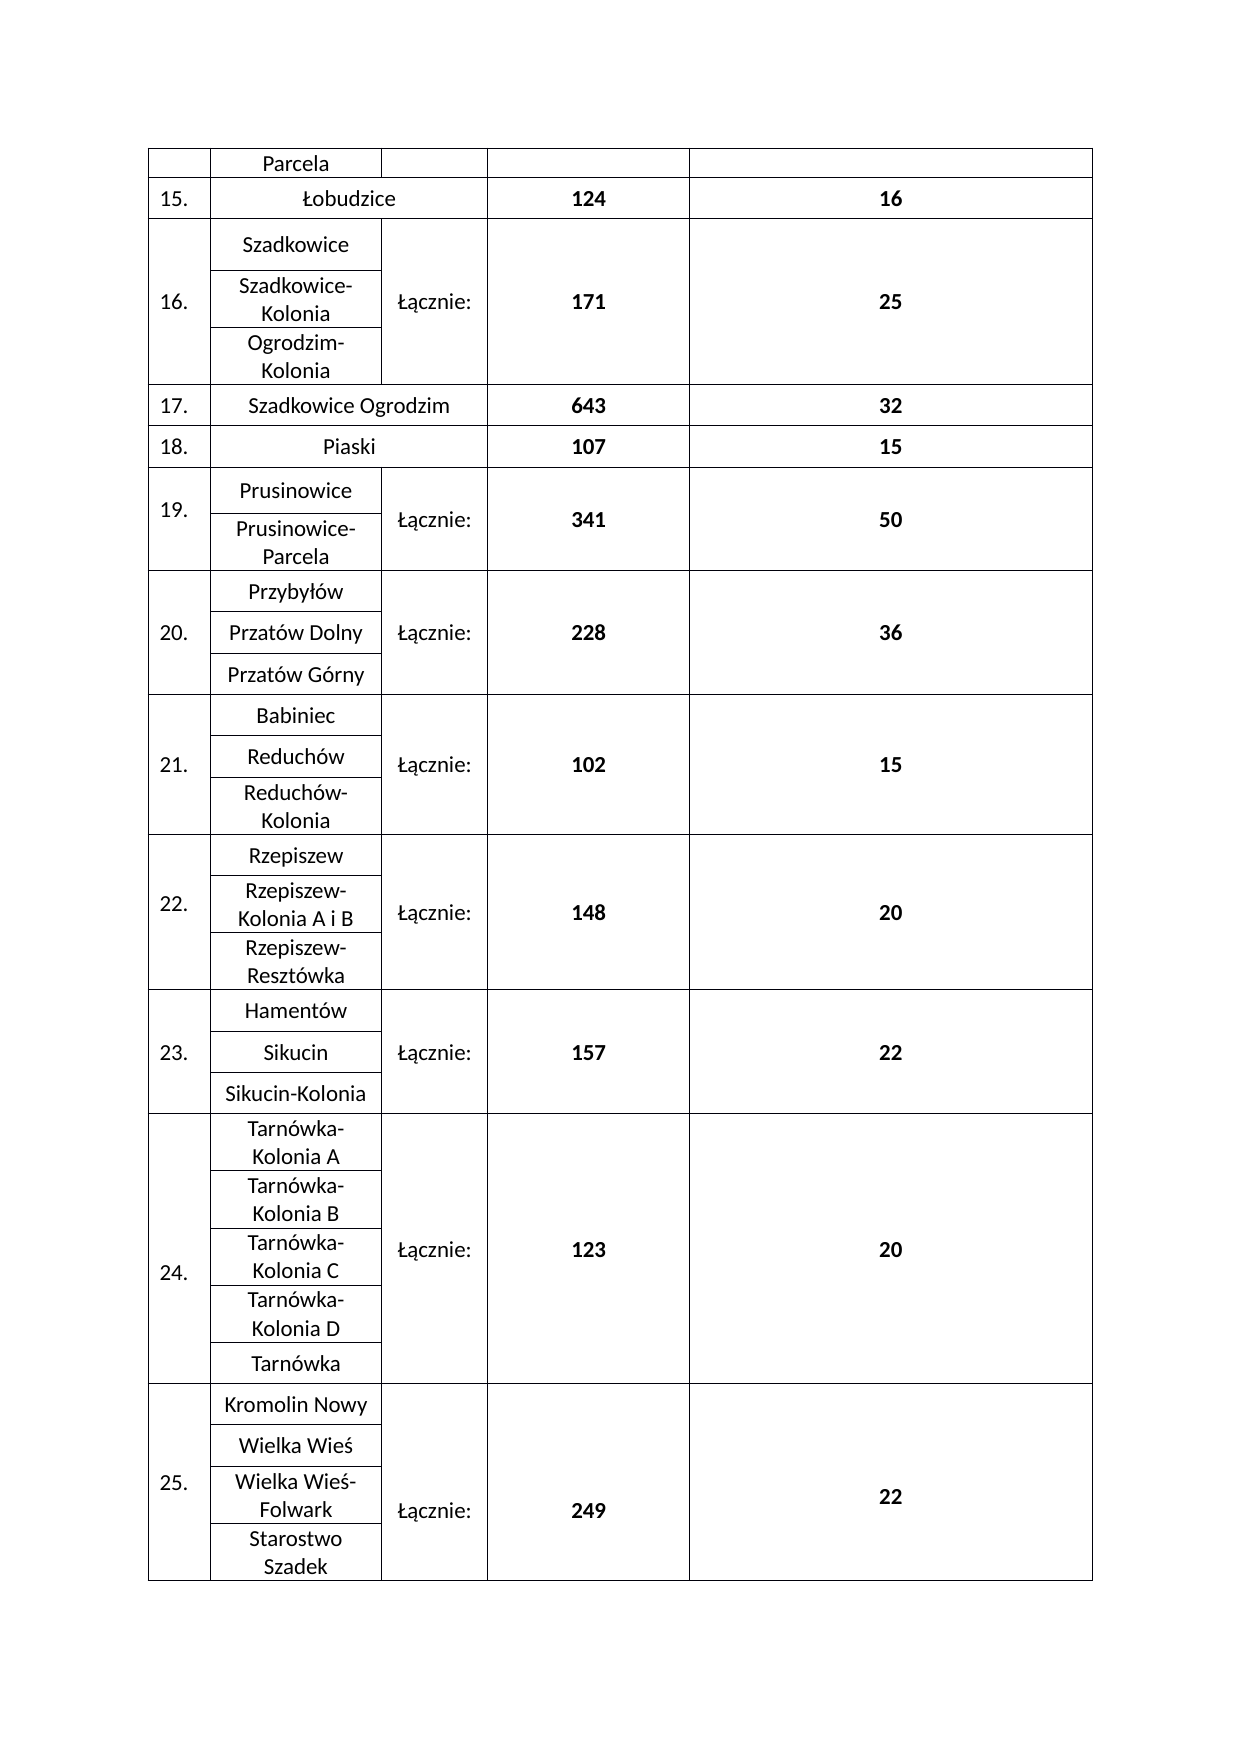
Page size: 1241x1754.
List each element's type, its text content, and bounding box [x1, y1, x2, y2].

table_cell Starostwo Szadek [211, 1524, 381, 1580]
table_cell Reduchów [211, 736, 381, 777]
table_cell Rzepiszew [211, 835, 381, 875]
table_cell Sikucin [211, 1032, 381, 1072]
table_cell 20 [690, 835, 1092, 989]
table_cell 22 [690, 990, 1092, 1113]
table_cell 157 [488, 990, 689, 1113]
table_cell 228 [488, 571, 689, 694]
table_cell 24. [149, 1114, 210, 1383]
table_cell 25. [149, 1384, 210, 1580]
table_cell Tarnówka-Kolonia D [211, 1286, 381, 1342]
table_cell Hamentów [211, 990, 381, 1031]
table_cell 124 [488, 178, 689, 218]
table_cell Babiniec [211, 695, 381, 735]
table_cell 23. [149, 990, 210, 1113]
table_cell Prusinowice-Parcela [211, 514, 381, 570]
table_cell 102 [488, 695, 689, 834]
table_cell [690, 149, 1092, 177]
table_cell 22 [690, 1384, 1092, 1580]
table_cell Ogrodzim-Kolonia [211, 328, 381, 384]
table_cell 20 [690, 1114, 1092, 1383]
table_cell 171 [488, 219, 689, 384]
table_cell 148 [488, 835, 689, 989]
table_cell 15 [690, 426, 1092, 467]
table_cell 36 [690, 571, 1092, 694]
table_cell Sikucin-Kolonia [211, 1073, 381, 1113]
table_cell 123 [488, 1114, 689, 1383]
table_cell 643 [488, 385, 689, 425]
table_cell Rzepiszew-Resztówka [211, 933, 381, 989]
table_cell Wielka Wieś-Folwark [211, 1467, 381, 1523]
table_cell 18. [149, 426, 210, 467]
table_cell Łącznie: [382, 1384, 487, 1580]
table_cell Przatów Górny [211, 654, 381, 694]
table_cell Rzepiszew-Kolonia A i B [211, 876, 381, 932]
table_cell Łącznie: [382, 1114, 487, 1383]
table_cell [149, 149, 210, 177]
table_cell Tarnówka-Kolonia C [211, 1229, 381, 1284]
table_cell 249 [488, 1384, 689, 1580]
table_cell Tarnówka [211, 1343, 381, 1383]
table_cell Prusinowice [211, 468, 381, 513]
table_cell 17. [149, 385, 210, 425]
table_cell 107 [488, 426, 689, 467]
table_cell Wielka Wieś [211, 1425, 381, 1466]
table_cell Łącznie: [382, 571, 487, 694]
table_cell 21. [149, 695, 210, 834]
table_cell Parcela [211, 149, 381, 177]
table_cell Łobudzice [211, 178, 487, 218]
table_cell Łącznie: [382, 695, 487, 834]
table_cell Tarnówka-Kolonia B [211, 1171, 381, 1227]
table_cell 20. [149, 571, 210, 694]
table_cell [488, 149, 689, 177]
table_cell 15 [690, 695, 1092, 834]
table_cell Łącznie: [382, 468, 487, 570]
table_cell Piaski [211, 426, 487, 467]
table_cell Kromolin Nowy [211, 1384, 381, 1424]
table_cell Szadkowice-Kolonia [211, 271, 381, 327]
table_cell Łącznie: [382, 219, 487, 384]
table_cell 16. [149, 219, 210, 384]
table_cell 32 [690, 385, 1092, 425]
table_cell Łącznie: [382, 835, 487, 989]
table_cell Łącznie: [382, 990, 487, 1113]
table_cell 50 [690, 468, 1092, 570]
table_cell 19. [149, 468, 210, 570]
table_cell Szadkowice [211, 219, 381, 270]
table_cell Tarnówka-Kolonia A [211, 1114, 381, 1170]
table_cell 15. [149, 178, 210, 218]
table_cell 341 [488, 468, 689, 570]
table_cell Przybyłów [211, 571, 381, 611]
table_cell [382, 149, 487, 177]
table_cell Szadkowice Ogrodzim [211, 385, 487, 425]
table_cell 25 [690, 219, 1092, 384]
table_cell 16 [690, 178, 1092, 218]
table_cell Reduchów-Kolonia [211, 778, 381, 834]
table_cell 22. [149, 835, 210, 989]
table_cell Przatów Dolny [211, 612, 381, 653]
